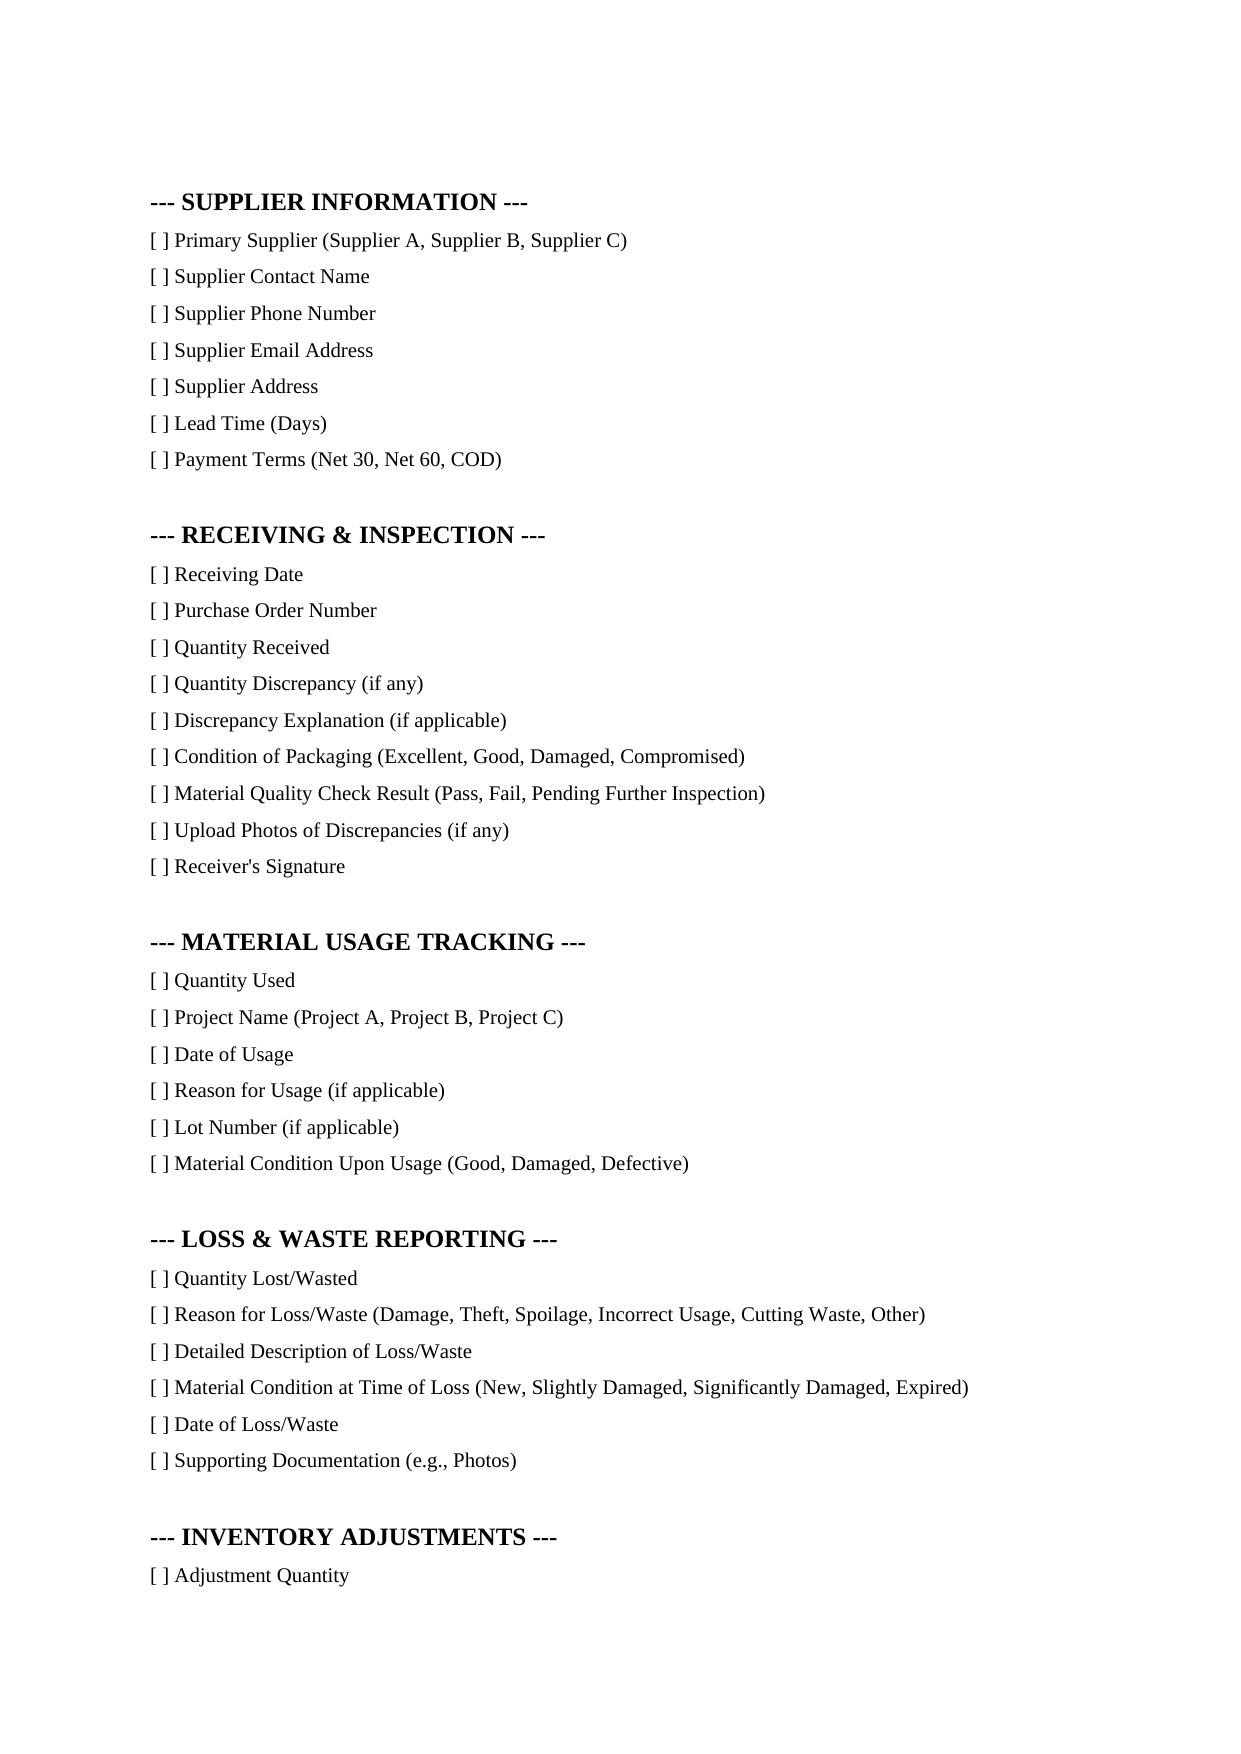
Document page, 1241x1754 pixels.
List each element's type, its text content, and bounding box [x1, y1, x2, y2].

text --- RECEIVING & INSPECTION --- [150, 520, 1090, 549]
text --- INVENTORY ADJUSTMENTS --- [150, 1522, 1090, 1550]
text [ ] Supporting Documentation (e.g., Photos) [150, 1448, 1090, 1472]
text [ ] Receiver's Signature [150, 854, 1090, 878]
text [ ] Date of Usage [150, 1042, 1090, 1066]
text [ ] Material Condition at Time of Loss (New, Slightly Damaged, Significantly Damaged, Expired) [150, 1375, 1090, 1399]
text [ ] Supplier Contact Name [150, 264, 1090, 288]
text [ ] Primary Supplier (Supplier A, Supplier B, Supplier C) [150, 228, 1090, 252]
text --- SUPPLIER INFORMATION --- [150, 187, 1090, 215]
text [ ] Date of Loss/Waste [150, 1412, 1090, 1436]
text [ ] Receiving Date [150, 562, 1090, 586]
text [ ] Lot Number (if applicable) [150, 1115, 1090, 1139]
text [ ] Reason for Usage (if applicable) [150, 1078, 1090, 1102]
text [ ] Supplier Address [150, 374, 1090, 398]
text [ ] Adjustment Quantity [150, 1563, 1090, 1587]
text --- MATERIAL USAGE TRACKING --- [150, 927, 1090, 956]
text [ ] Upload Photos of Discrepancies (if any) [150, 817, 1090, 842]
text [ ] Purchase Order Number [150, 598, 1090, 622]
text [ ] Payment Terms (Net 30, Net 60, COD) [150, 447, 1090, 471]
text [ ] Supplier Phone Number [150, 301, 1090, 325]
text [ ] Quantity Received [150, 635, 1090, 659]
text --- LOSS & WASTE REPORTING --- [150, 1224, 1090, 1253]
text [ ] Project Name (Project A, Project B, Project C) [150, 1005, 1090, 1029]
text [ ] Supplier Email Address [150, 337, 1090, 362]
text [ ] Quantity Discrepancy (if any) [150, 671, 1090, 695]
text [ ] Discrepancy Explanation (if applicable) [150, 708, 1090, 732]
text [ ] Lead Time (Days) [150, 411, 1090, 435]
text [ ] Quantity Used [150, 968, 1090, 992]
text [ ] Quantity Lost/Wasted [150, 1266, 1090, 1290]
text [ ] Condition of Packaging (Excellent, Good, Damaged, Compromised) [150, 744, 1090, 768]
text [ ] Material Quality Check Result (Pass, Fail, Pending Further Inspection) [150, 781, 1090, 805]
text [ ] Material Condition Upon Usage (Good, Damaged, Defective) [150, 1151, 1090, 1175]
text [ ] Detailed Description of Loss/Waste [150, 1339, 1090, 1363]
text [ ] Reason for Loss/Waste (Damage, Theft, Spoilage, Incorrect Usage, Cutting Waste, Other) [150, 1302, 1090, 1326]
